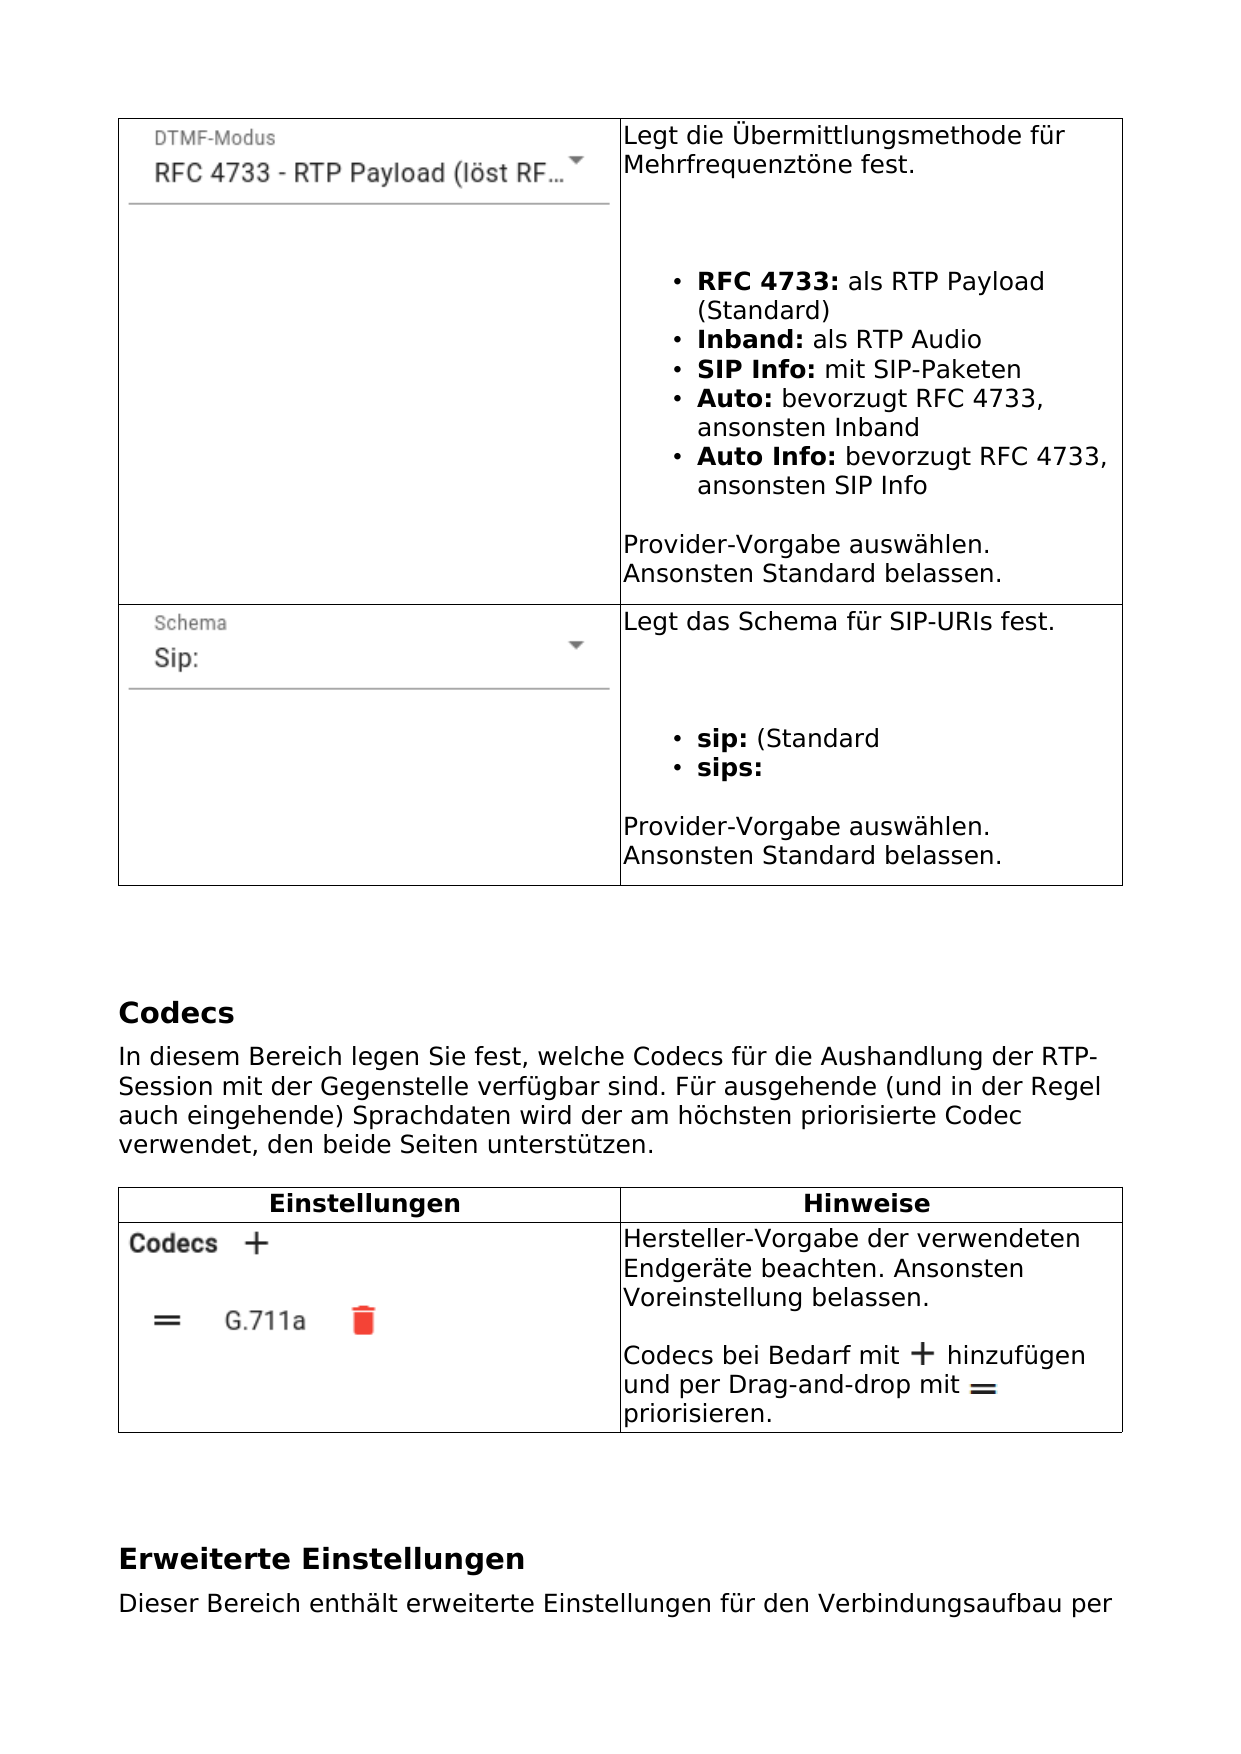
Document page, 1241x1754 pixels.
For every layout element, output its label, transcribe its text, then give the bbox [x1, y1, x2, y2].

table_header Hinweise [621, 1188, 1122, 1222]
table_cell Legt die Übermittlungsmethode für Mehrfrequenztöne fest. RFC 4733: als RTP Payload (Standard) Inband: als RTP Audio SIP Info: mit SIP-Paketen Auto: bevorzugt RFC 4733, ansonsten Inband Auto Info: bevorzugt RFC 4733, ansonsten SIP Info Provider-Vorgabe auswählen. Ansonsten Standard belassen. [621, 119, 1122, 604]
table_cell [119, 1223, 620, 1432]
picture [121, 1224, 618, 1343]
text Dieser Bereich enthält erweiterte Einstellungen für den Verbindungsaufbau per [118, 1589, 1122, 1618]
table_cell [119, 119, 620, 604]
table_header Einstellungen [119, 1188, 620, 1222]
picture [899, 1342, 947, 1365]
table_cell [119, 605, 620, 885]
picture [960, 1384, 1007, 1394]
subtitle Codecs [118, 996, 1122, 1030]
text In diesem Bereich legen Sie fest, welche Codecs für die Aushandlung der RTP-Session mit der Gegenstelle verfügbar sind. Für ausgehende (und in der Regel auch eingehende) Sprachdaten wird der am höchsten priorisierte Codec verwendet, den beide Seiten unterstützen. [118, 1043, 1122, 1159]
subtitle Erweiterte Einstellungen [118, 1542, 1122, 1576]
picture [121, 606, 618, 698]
table_cell Legt das Schema für SIP-URIs fest. sip: (Standard sips: Provider-Vorgabe auswählen. Ansonsten Standard belassen. [621, 605, 1122, 885]
table_cell Hersteller-Vorgabe der verwendeten Endgeräte beachten. Ansonsten Voreinstellung belassen. Codecs bei Bedarf mithinzufügen und per Drag-and-drop mitpriorisieren. [621, 1223, 1122, 1432]
picture [121, 121, 618, 213]
